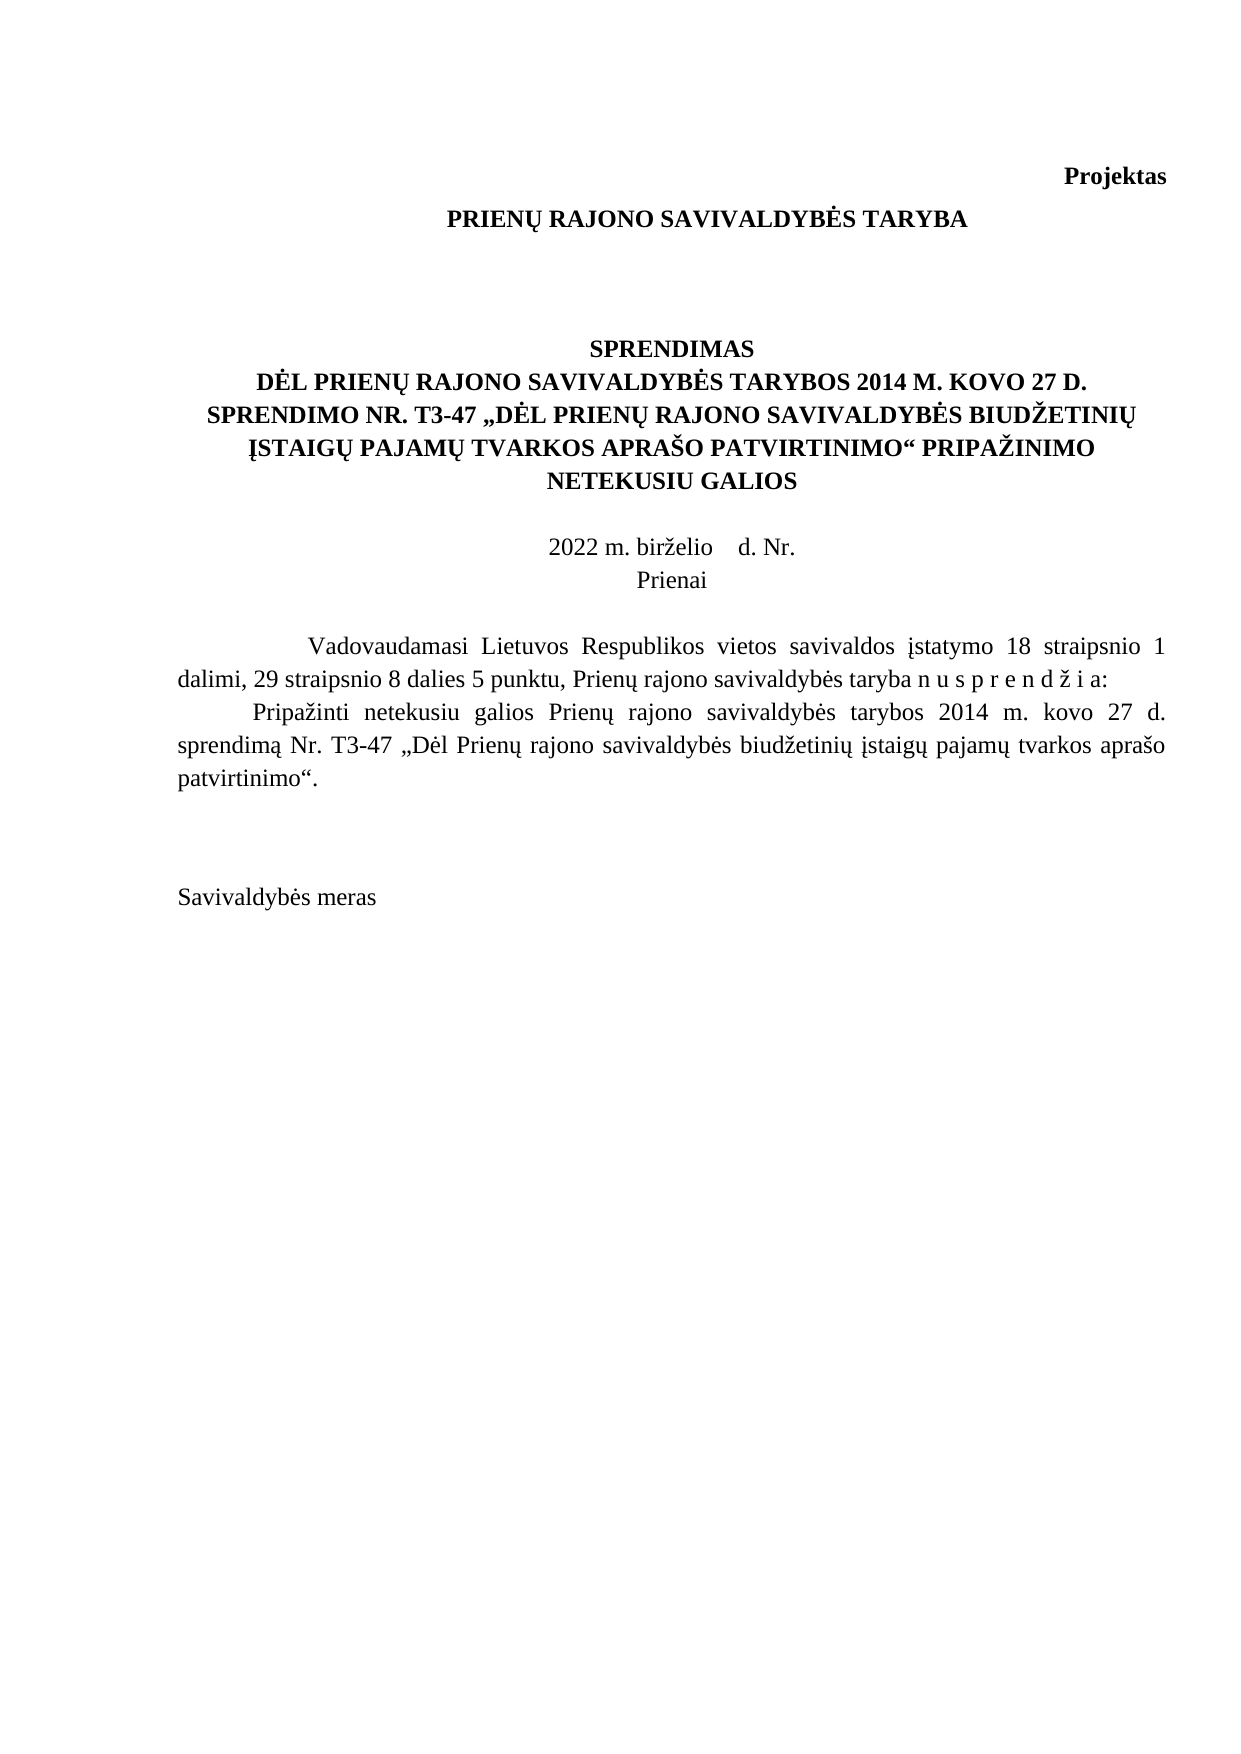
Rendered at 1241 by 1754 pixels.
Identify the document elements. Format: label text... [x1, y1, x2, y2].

text Projektas [177, 161, 1167, 190]
text DĖL PRIENŲ RAJONO SAVIVALDYBĖS TARYBOS 2014 M. KOVO 27 D. SPRENDIMO NR. T3-47 „DĖL PRIENŲ RAJONO SAVIVALDYBĖS BIUDŽETINIŲ ĮSTAIGŲ PAJAMŲ TVARKOS APRAŠO PATVIRTINIMO“ PRIPAŽINIMO NETEKUSIU GALIOS [177, 367, 1167, 494]
text 2022 m. birželio d. Nr. [177, 532, 1167, 561]
text SPRENDIMAS [177, 334, 1167, 362]
text PRIENŲ RAJONO SAVIVALDYBĖS TARYBA [177, 204, 1167, 233]
text Pripažinti netekusiu galios Prienų rajono savivaldybės tarybos 2014 m. kovo 27 d. sprendimą Nr. T3-47 „Dėl Prienų rajono savivaldybės biudžetinių įstaigų pajamų tvarkos aprašo patvirtinimo“. [177, 697, 1167, 792]
text Savivaldybės meras [177, 882, 1167, 911]
text Prienai [177, 565, 1167, 594]
text Vadovaudamasi Lietuvos Respublikos vietos savivaldos įstatymo 18 straipsnio 1 dalimi, 29 straipsnio 8 dalies 5 punktu, Prienų rajono savivaldybės taryba n u s p r e n d ž i a: [177, 631, 1167, 693]
